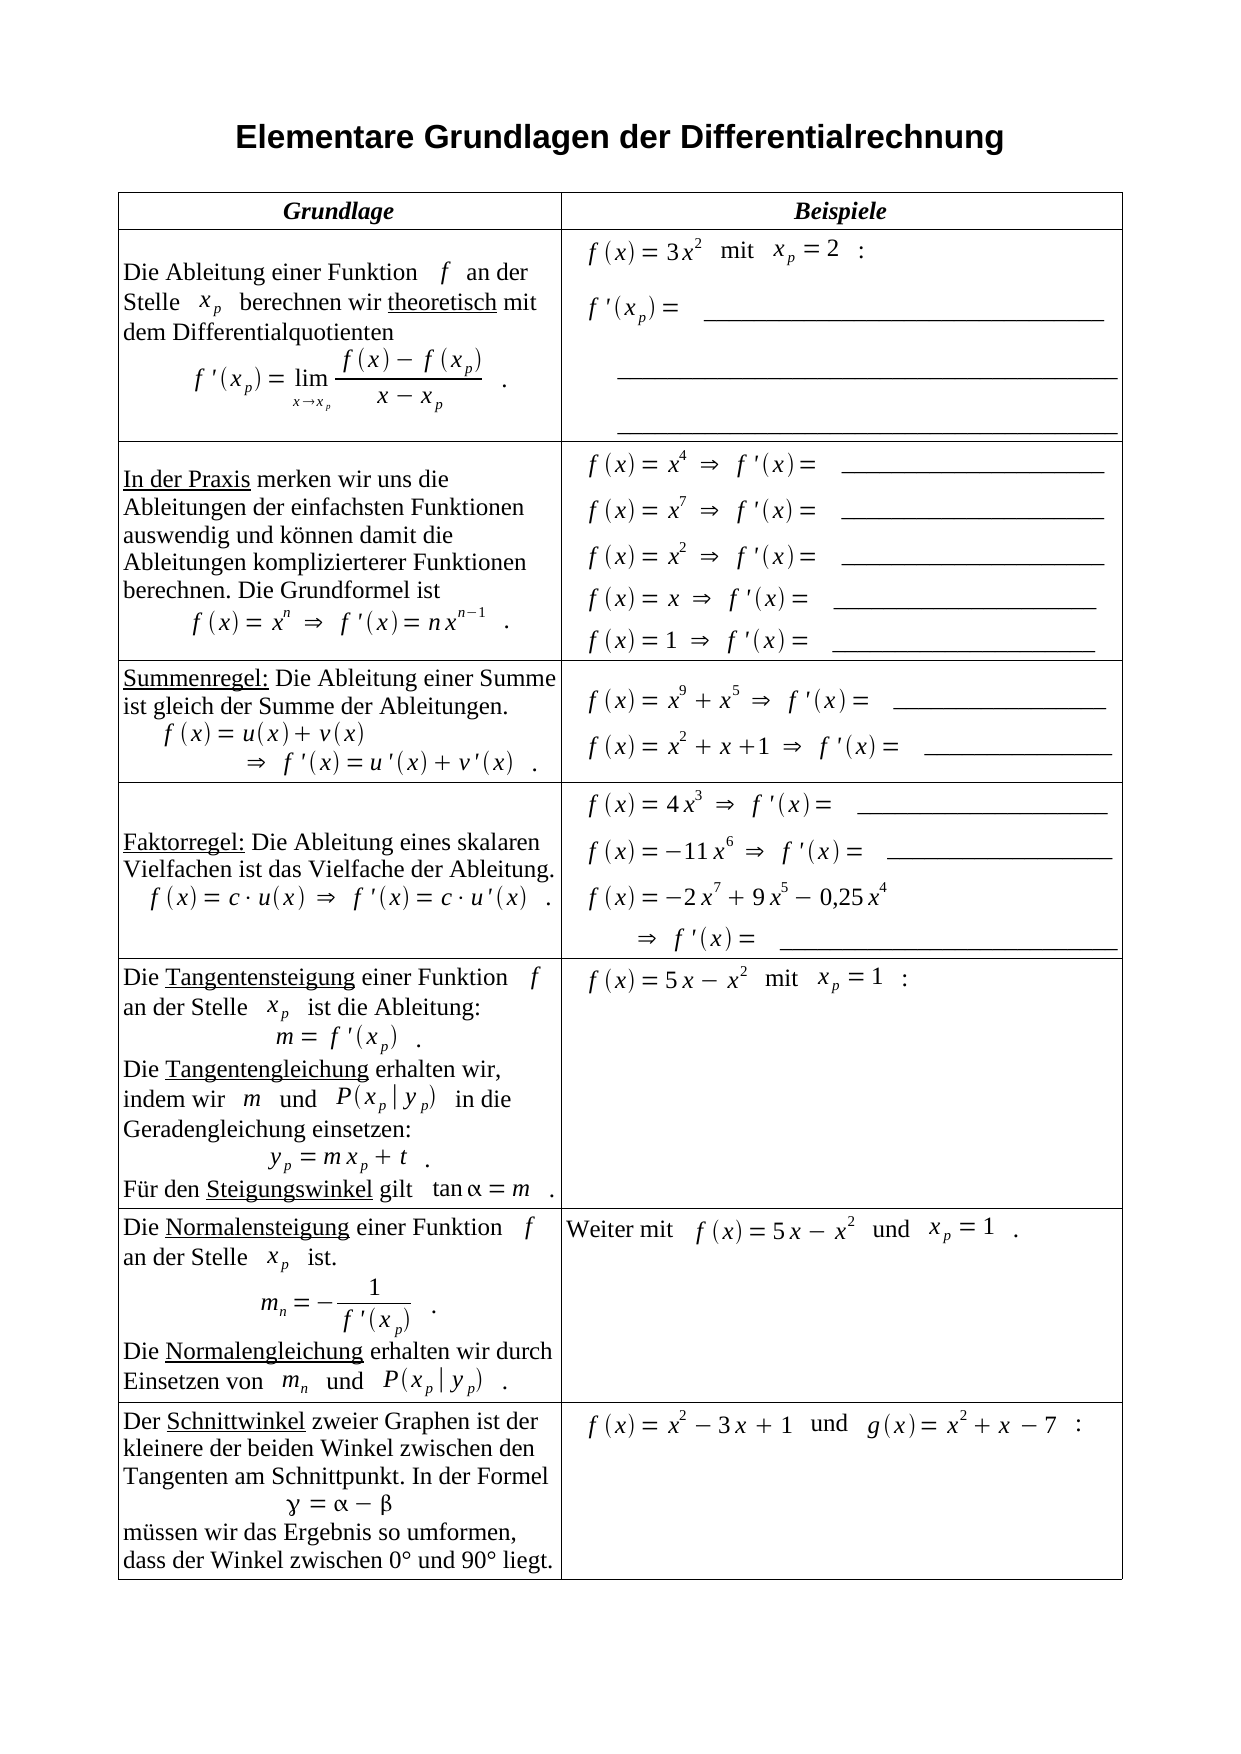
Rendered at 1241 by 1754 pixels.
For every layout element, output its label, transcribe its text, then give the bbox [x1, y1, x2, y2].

table_cell Faktorregel: Die Ableitung eines skalaren Vielfachen ist das Vielfache der Ableitung. . [119, 783, 561, 958]
text Elementare Grundlagen der Differentialrechnung [118, 118, 1122, 155]
table_header Beispiele [562, 193, 1122, 229]
table_cell Summenregel: Die Ableitung einer Summe ist gleich der Summe der Ableitungen. . [119, 661, 561, 782]
table_cell In der Praxis merken wir uns die Ableitungen der einfachsten Funktionen auswendig und können damit die Ableitungen komplizierterer Funktionen berechnen. Die Grundformel ist . [119, 442, 561, 660]
table_cell Die Ableitung einer Funktionan der Stelleberechnen wir theoretisch mit dem Differentialquotienten . [119, 230, 561, 441]
table_header Grundlage [119, 193, 561, 229]
table_cell mit: ________________________________ ________________________________________ ________________________________________ [562, 230, 1122, 441]
table_cell ____________________ __________________ ___________________________ [562, 783, 1122, 958]
table_cell _________________ _______________ [562, 661, 1122, 782]
table_cell und: [562, 1403, 1122, 1579]
table_cell Die Normalensteigung einer Funktionan der Stelleist. . Die Normalengleichung erhalten wir durch Einsetzen vonund. [119, 1209, 561, 1402]
table_cell Der Schnittwinkel zweier Graphen ist der kleinere der beiden Winkel zwischen den Tangenten am Schnittpunkt. In der Formel müssen wir das Ergebnis so umformen, dass der Winkel zwischen 0° und 90° liegt. [119, 1403, 561, 1579]
table_cell mit: [562, 959, 1122, 1208]
table_cell _____________________ _____________________ _____________________ _____________________ _____________________ [562, 442, 1122, 660]
table_cell Die Tangentensteigung einer Funktionan der Stelleist die Ableitung: . Die Tangentengleichung erhalten wir, indem wirundin die Geradengleichung einsetzen: . Für den Steigungswinkel gilt. [119, 959, 561, 1208]
table_cell Weiter mitund. [562, 1209, 1122, 1402]
